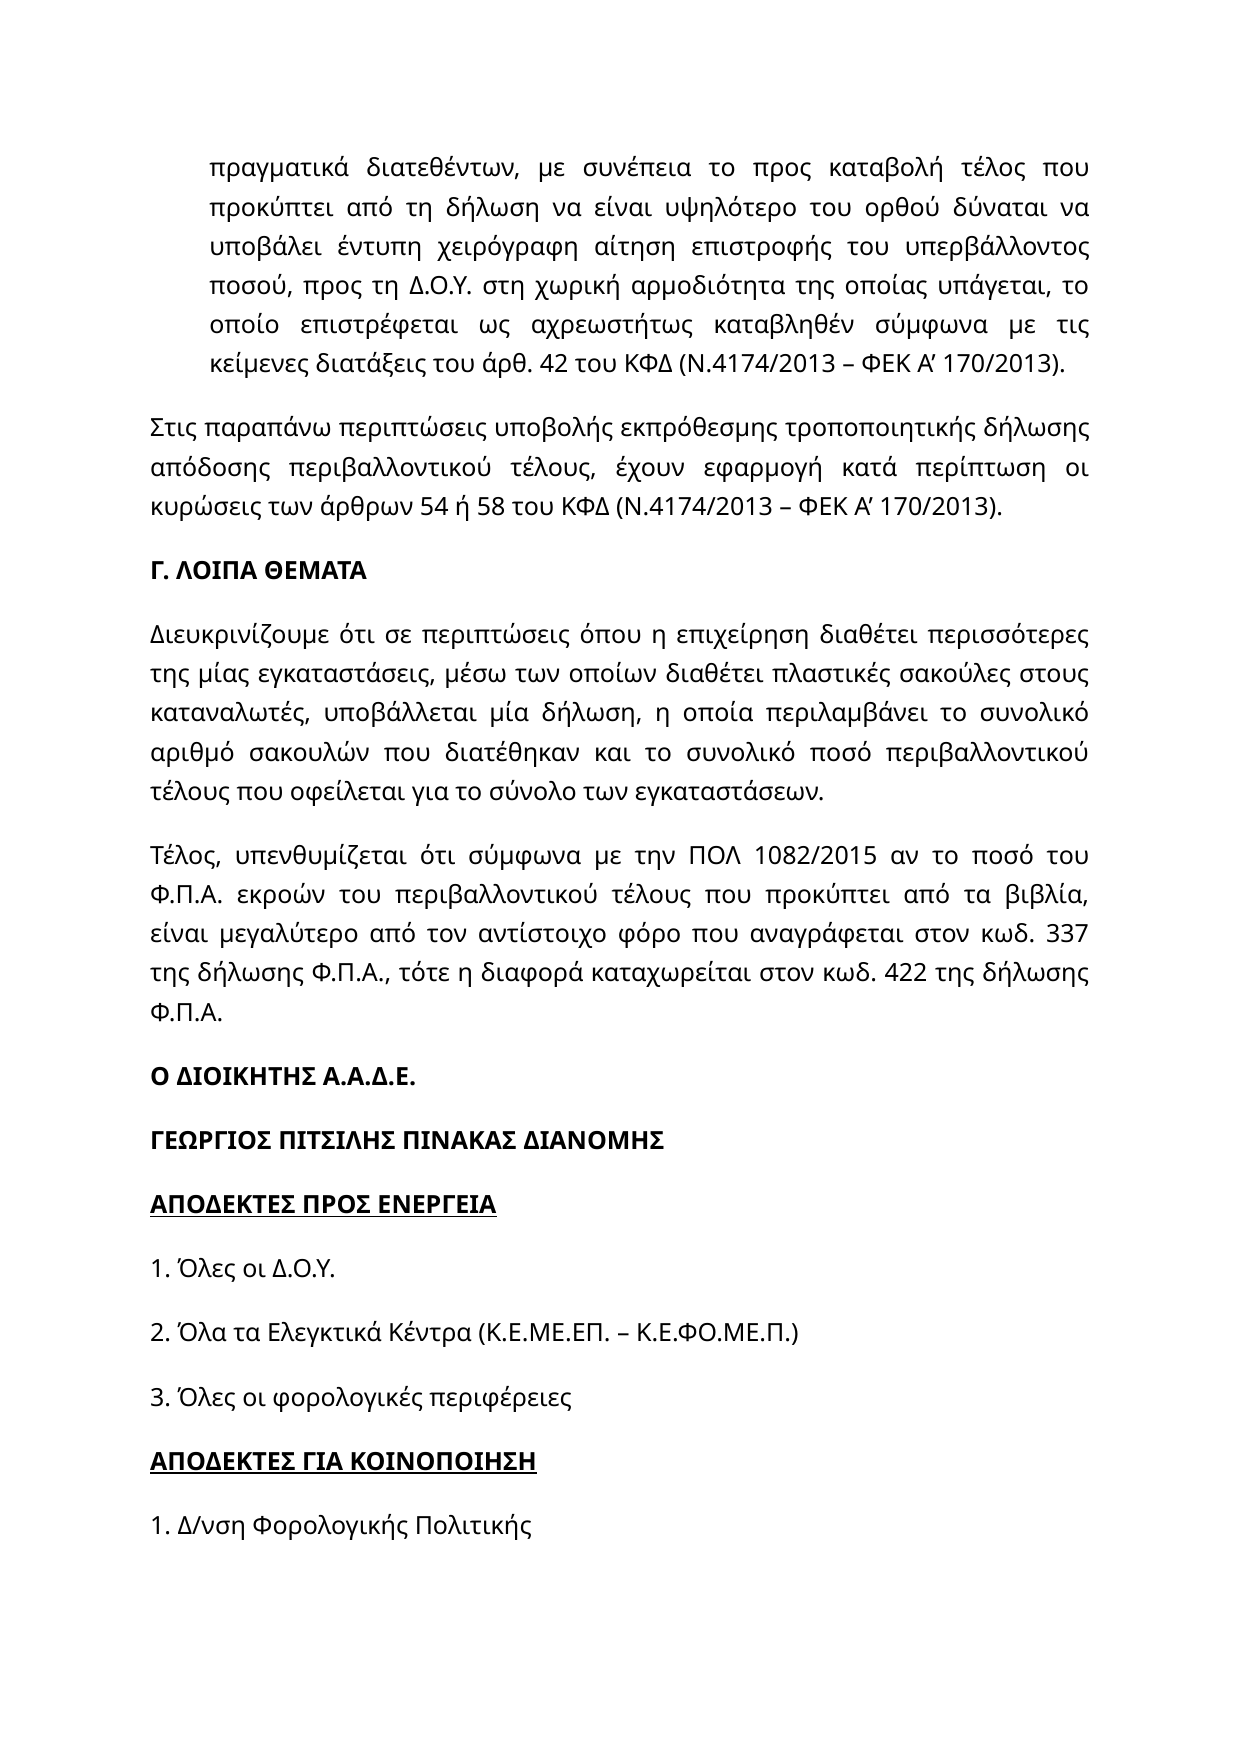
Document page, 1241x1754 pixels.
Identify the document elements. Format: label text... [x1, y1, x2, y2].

text 1. Όλες οι Δ.Ο.Υ. [150, 1251, 1090, 1285]
text Διευκρινίζουμε ότι σε περιπτώσεις όπου η επιχείρηση διαθέτει περισσότερες της μίας εγκαταστάσεις, μέσω των οποίων διαθέτει πλαστικές σακούλες στους καταναλωτές, υποβάλλεται μία δήλωση, η οποία περιλαμβάνει το συνολικό αριθμό σακουλών που διατέθηκαν και το συνολικό ποσό περιβαλλοντικού τέλους που οφείλεται για το σύνολο των εγκαταστάσεων. [150, 617, 1090, 807]
text Στις παραπάνω περιπτώσεις υποβολής εκπρόθεσμης τροποποιητικής δήλωσης απόδοσης περιβαλλοντικού τέλους, έχουν εφαρμογή κατά περίπτωση οι κυρώσεις των άρθρων 54 ή 58 του ΚΦΔ (Ν.4174/2013 – ΦΕΚ Α’ 170/2013). [150, 410, 1090, 522]
text 2. Όλα τα Ελεγκτικά Κέντρα (Κ.Ε.ΜΕ.ΕΠ. – Κ.Ε.ΦΟ.ΜΕ.Π.) [150, 1315, 1090, 1349]
text ΑΠΟΔΕΚΤΕΣ ΓΙΑ ΚΟΙΝΟΠΟΙΗΣΗ [150, 1443, 1090, 1477]
text 1. Δ/νση Φορολογικής Πολιτικής [150, 1507, 1090, 1542]
text Ο ΔΙΟΙΚΗΤΗΣ Α.Α.Δ.Ε. [150, 1058, 1090, 1092]
text Γ. ΛΟΙΠΑ ΘΕΜΑΤΑ [150, 552, 1090, 587]
list πραγματικά διατεθέντων, με συνέπεια το προς καταβολή τέλος που προκύπτει από τη δήλωση να είναι υψηλότερο του ορθού δύναται να υποβάλει έντυπη χειρόγραφη αίτηση επιστροφής του υπερβάλλοντος ποσού, προς τη Δ.Ο.Υ. στη χωρική αρμοδιότητα της οποίας υπάγεται, το οποίο επιστρέφεται ως αχρεωστήτως καταβληθέν σύμφωνα με τις κείμενες διατάξεις του άρθ. 42 του ΚΦΔ (Ν.4174/2013 – ΦΕΚ Α’ 170/2013). [150, 150, 1090, 380]
text Τέλος, υπενθυμίζεται ότι σύμφωνα με την ΠΟΛ 1082/2015 αν το ποσό του Φ.Π.Α. εκροών του περιβαλλοντικού τέλους που προκύπτει από τα βιβλία, είναι μεγαλύτερο από τον αντίστοιχο φόρο που αναγράφεται στον κωδ. 337 της δήλωσης Φ.Π.Α., τότε η διαφορά καταχωρείται στον κωδ. 422 της δήλωσης Φ.Π.Α. [150, 837, 1090, 1028]
text ΓΕΩΡΓΙΟΣ ΠΙΤΣΙΛΗΣ ΠΙΝΑΚΑΣ ΔΙΑΝΟΜΗΣ [150, 1122, 1090, 1157]
text ΑΠΟΔΕΚΤΕΣ ΠΡΟΣ ΕΝΕΡΓΕΙΑ [150, 1187, 1090, 1221]
text 3. Όλες οι φορολογικές περιφέρειες [150, 1379, 1090, 1413]
